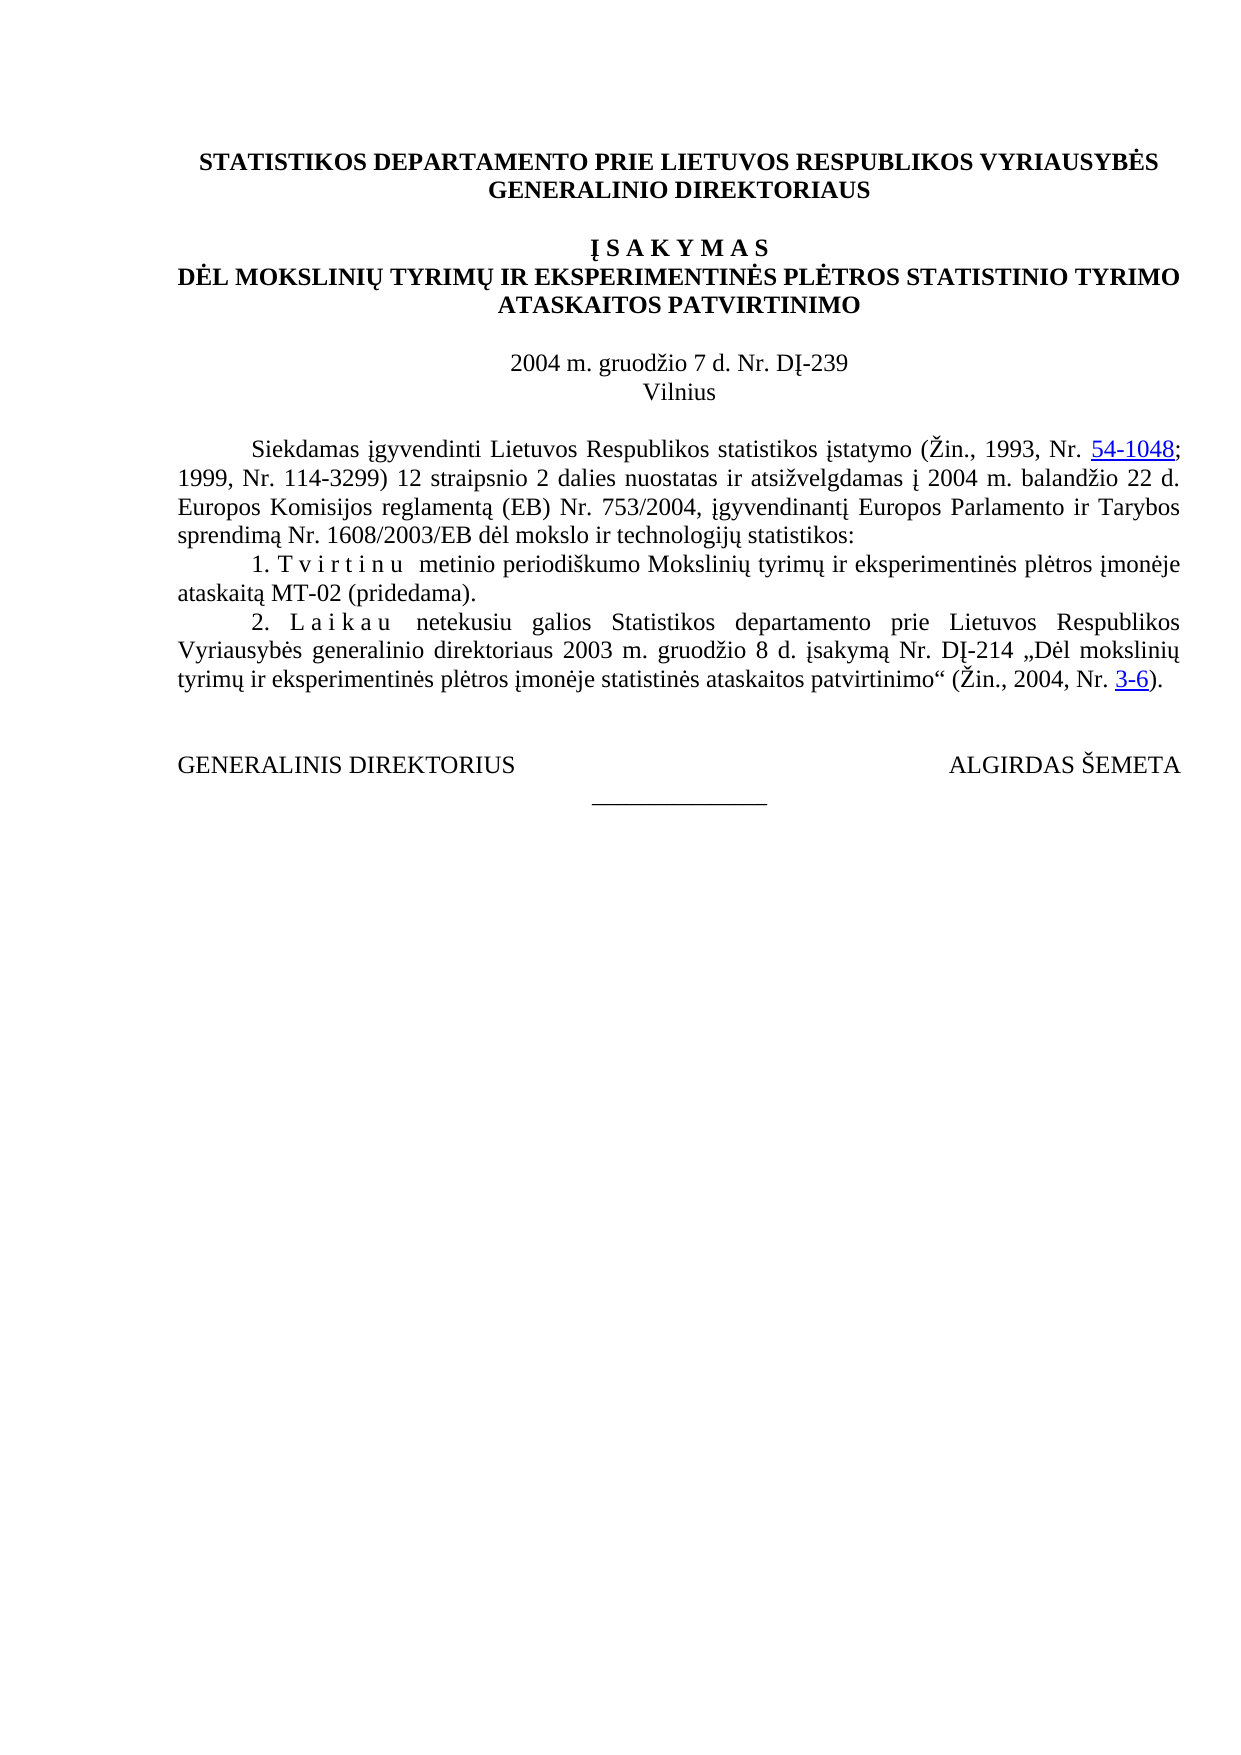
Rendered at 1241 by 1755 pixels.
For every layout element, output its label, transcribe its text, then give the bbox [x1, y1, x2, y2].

text STATISTIKOS DEPARTAMENTO PRIE LIETUVOS RESPUBLIKOS VYRIAUSYBĖS GENERALINIO DIREKTORIAUS [177, 147, 1181, 204]
text Vilnius [177, 377, 1181, 406]
text Siekdamas įgyvendinti Lietuvos Respublikos statistikos įstatymo (Žin., 1993, Nr. 54-1048; 1999, Nr. 114-3299) 12 straipsnio 2 dalies nuostatas ir atsižvelgdamas į 2004 m. balandžio 22 d. Europos Komisijos reglamentą (EB) Nr. 753/2004, įgyvendinantį Europos Parlamento ir Tarybos sprendimą Nr. 1608/2003/EB dėl mokslo ir technologijų statistikos: [177, 434, 1181, 549]
text DĖL MOKSLINIŲ TYRIMŲ IR EKSPERIMENTINĖS PLĖTROS STATISTINIO TYRIMO ATASKAITOS PATVIRTINIMO [177, 262, 1181, 319]
text ______________ [177, 779, 1181, 808]
text 2004 m. gruodžio 7 d. Nr. DĮ-239 [177, 348, 1181, 377]
text 2. Laikau netekusiu galios Statistikos departamento prie Lietuvos Respublikos Vyriausybės generalinio direktoriaus 2003 m. gruodžio 8 d. įsakymą Nr. DĮ-214 „Dėl mokslinių tyrimų ir eksperimentinės plėtros įmonėje statistinės ataskaitos patvirtinimo“ (Žin., 2004, Nr. 3-6). [177, 607, 1181, 693]
text 1. Tvirtinu metinio periodiškumo Mokslinių tyrimų ir eksperimentinės plėtros įmonėje ataskaitą MT-02 (pridedama). [177, 549, 1181, 607]
text GENERALINIS DIREKTORIUS ALGIRDAS ŠEMETA [177, 751, 1181, 779]
text Į S A K Y M A S [177, 233, 1181, 262]
